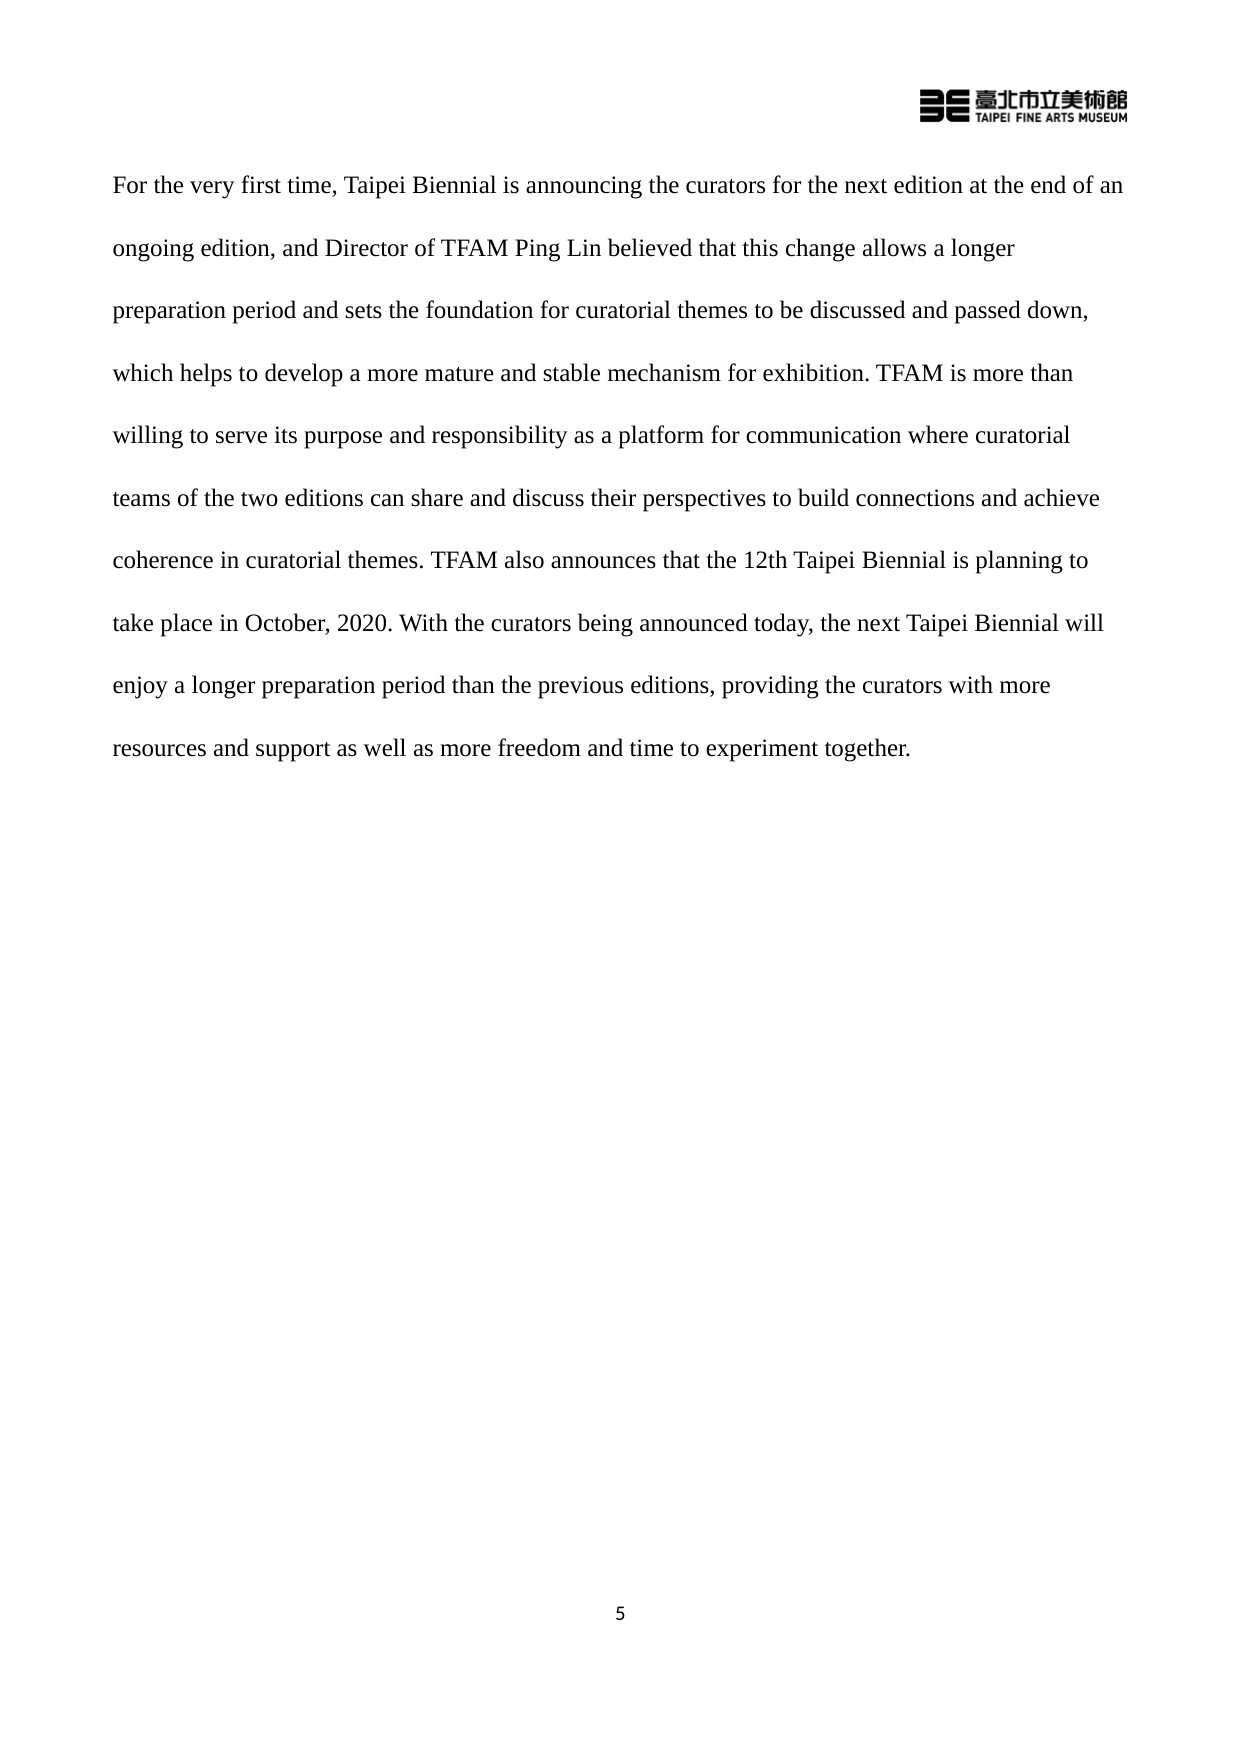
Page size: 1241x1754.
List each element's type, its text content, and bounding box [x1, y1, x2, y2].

text For the very first time, Taipei Biennial is announcing the curators for the next edition at the end of an ongoing edition, and Director of TFAM Ping Lin believed that this change allows a longer preparation period and sets the foundation for curatorial themes to be discussed and passed down, which helps to develop a more mature and stable mechanism for exhibition. TFAM is more than willing to serve its purpose and responsibility as a platform for communication where curatorial teams of the two editions can share and discuss their perspectives to build connections and achieve coherence in curatorial themes. TFAM also announces that the 12th Taipei Biennial is planning to take place in October, 2020. With the curators being announced today, the next Taipei Biennial will enjoy a longer preparation period than the previous editions, providing the curators with more resources and support as well as more freedom and time to experiment together. [112, 143, 1128, 768]
